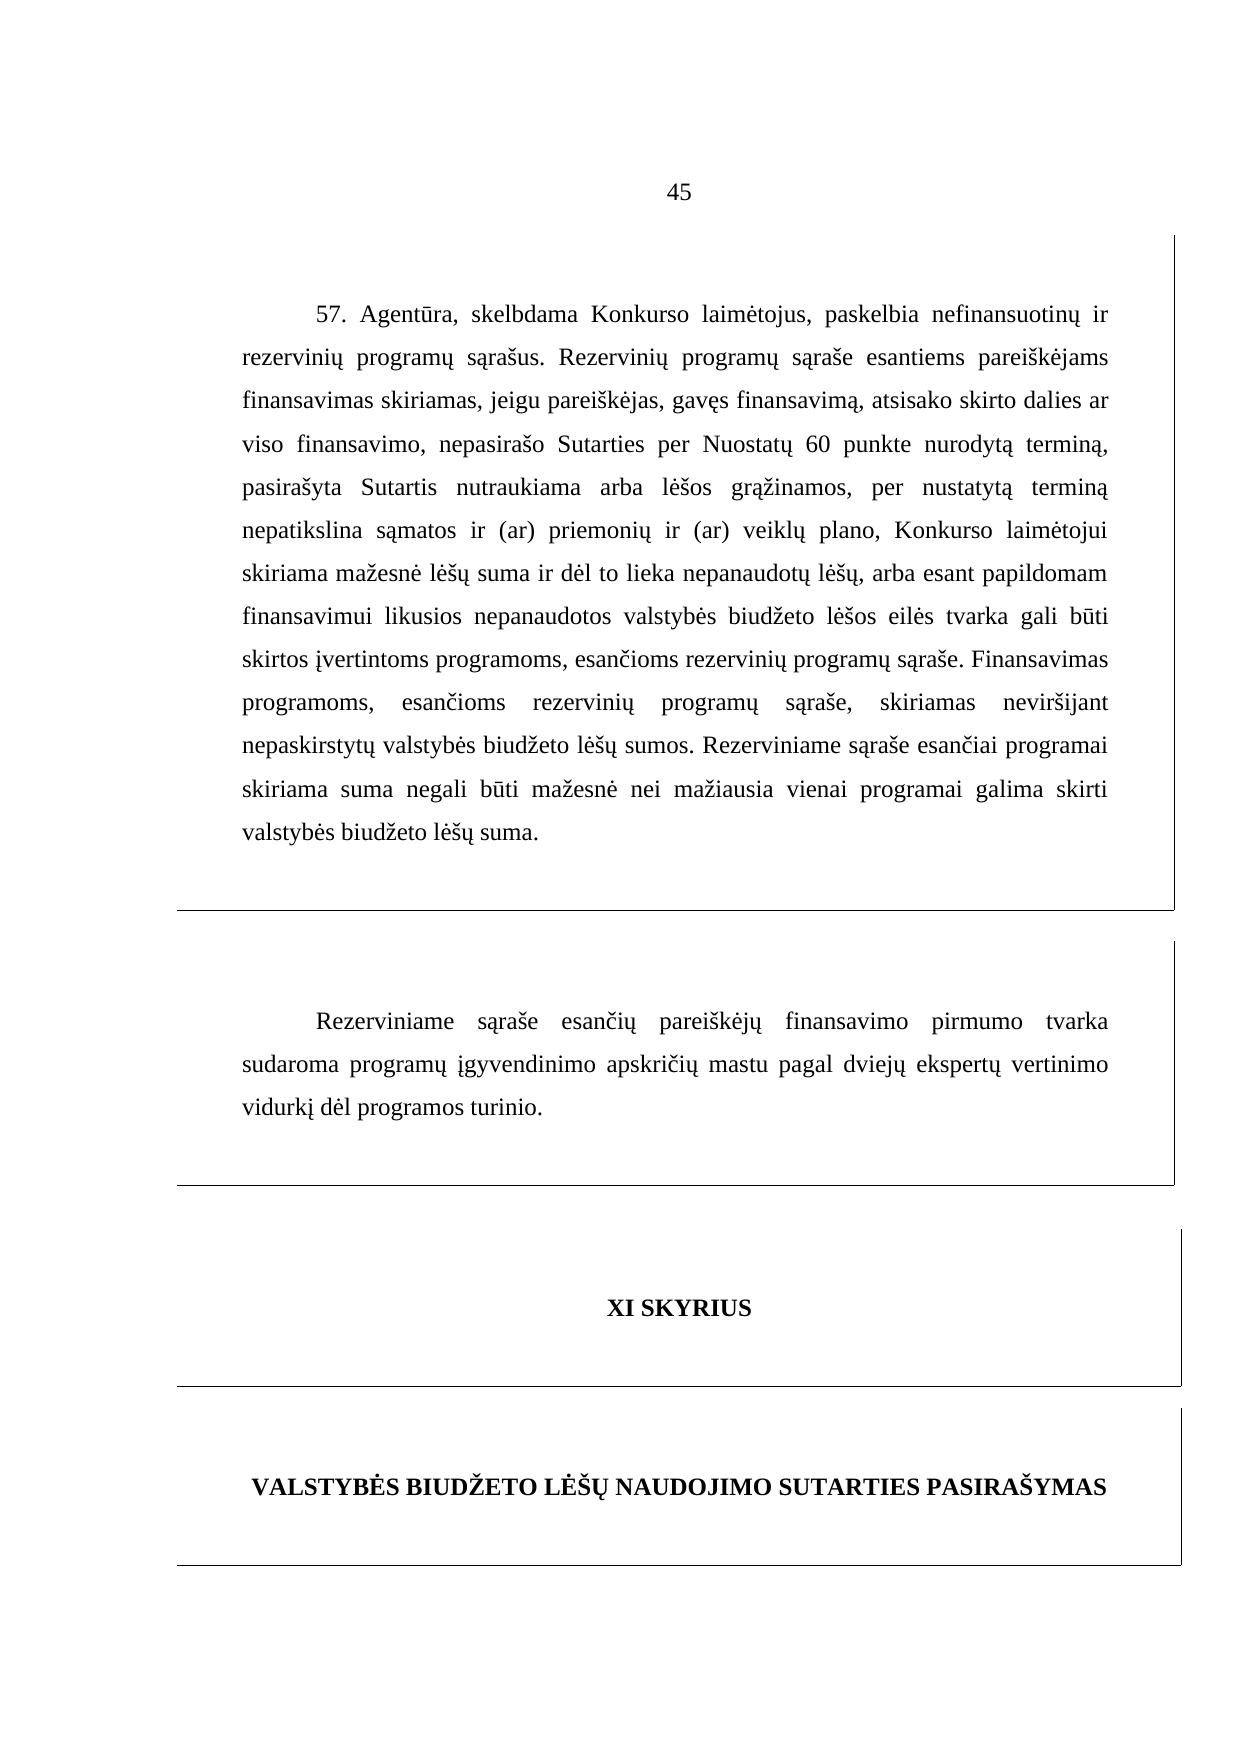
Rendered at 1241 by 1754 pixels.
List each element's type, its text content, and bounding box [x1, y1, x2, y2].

text XI SKYRIUS [177, 1228, 1181, 1386]
text VALSTYBĖS BIUDŽETO LĖŠŲ NAUDOJIMO SUTARTIES PASIRAŠYMAS [177, 1407, 1181, 1565]
text 57. Agentūra, skelbdama Konkurso laimėtojus, paskelbia nefinansuotinų ir rezervinių programų sąrašus. Rezervinių programų sąraše esantiems pareiškėjams finansavimas skiriamas, jeigu pareiškėjas, gavęs finansavimą, atsisako skirto dalies ar viso finansavimo, nepasirašo Sutarties per Nuostatų 60 punkte nurodytą terminą, pasirašyta Sutartis nutraukiama arba lėšos grąžinamos, per nustatytą terminą nepatikslina sąmatos ir (ar) priemonių ir (ar) veiklų plano, Konkurso laimėtojui skiriama mažesnė lėšų suma ir dėl to lieka nepanaudotų lėšų, arba esant papildomam finansavimui likusios nepanaudotos valstybės biudžeto lėšos eilės tvarka gali būti skirtos įvertintoms programoms, esančioms rezervinių programų sąraše. Finansavimas programoms, esančioms rezervinių programų sąraše, skiriamas neviršijant nepaskirstytų valstybės biudžeto lėšų sumos. Rezerviniame sąraše esančiai programai skiriama suma negali būti mažesnė nei mažiausia vienai programai galima skirti valstybės biudžeto lėšų suma. [177, 235, 1174, 910]
text Rezerviniame sąraše esančių pareiškėjų finansavimo pirmumo tvarka sudaroma programų įgyvendinimo apskričių mastu pagal dviejų ekspertų vertinimo vidurkį dėl programos turinio. [177, 941, 1174, 1185]
